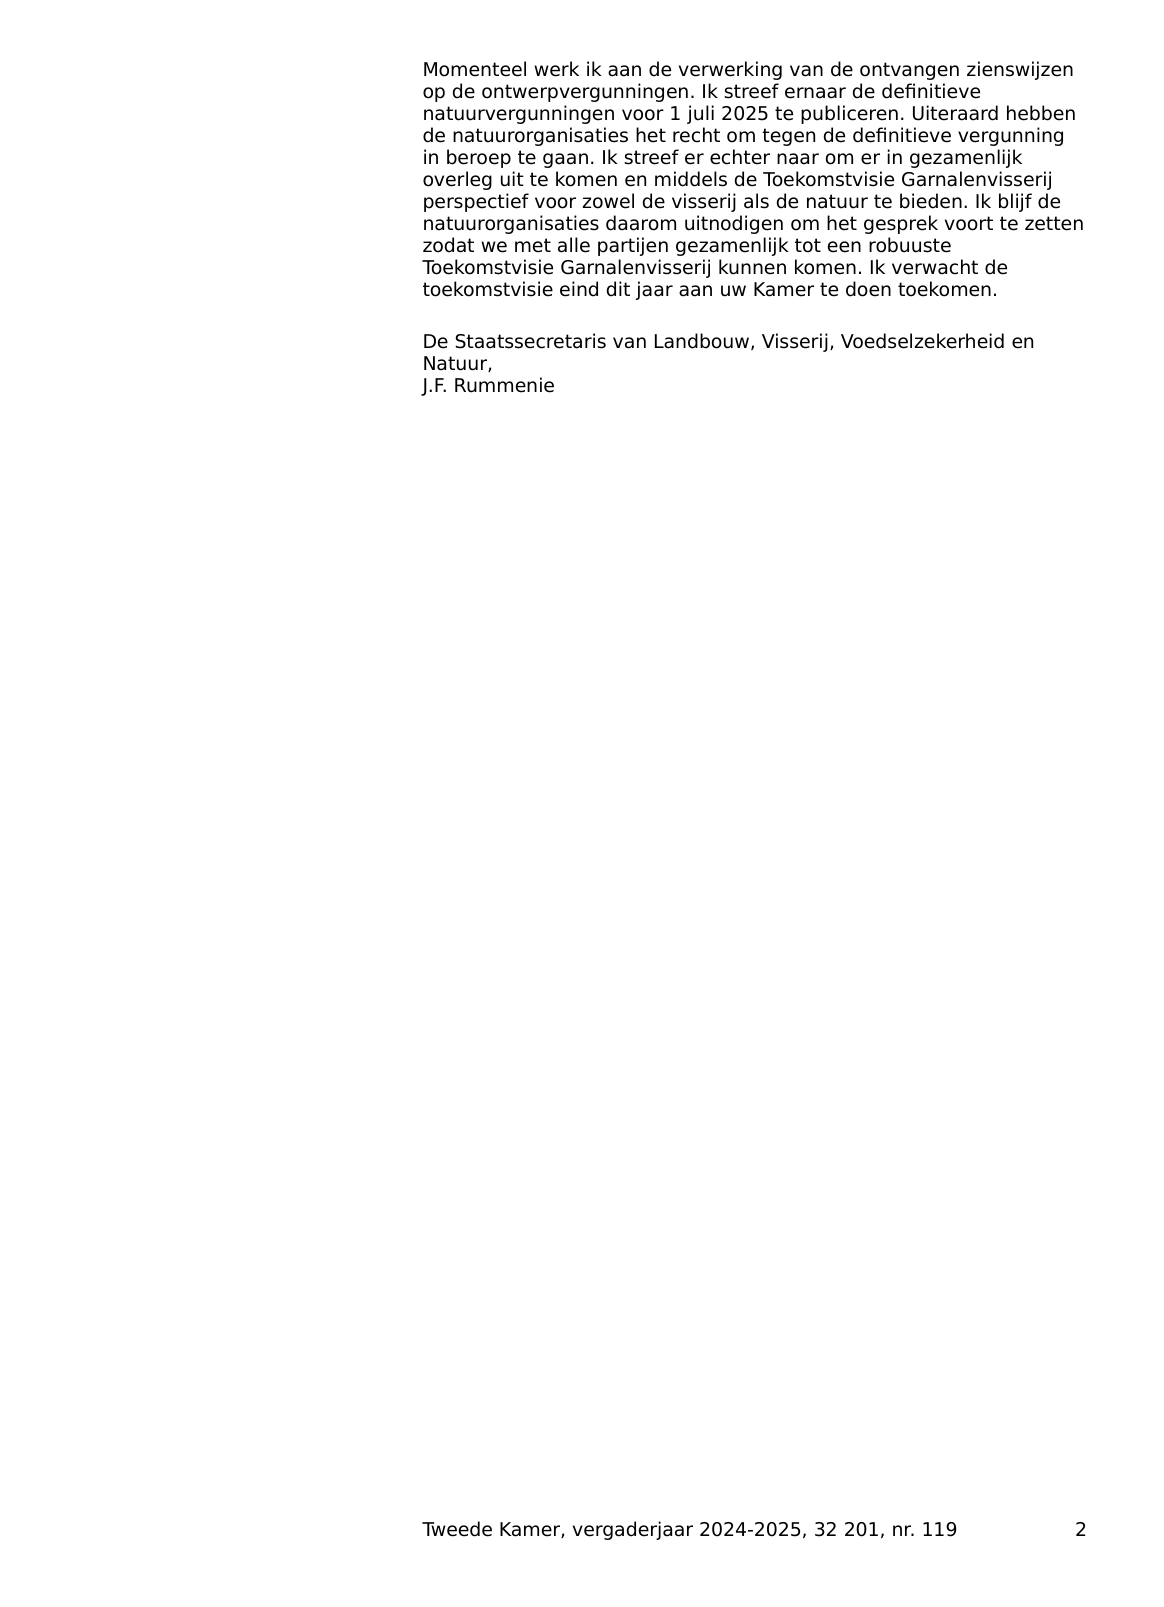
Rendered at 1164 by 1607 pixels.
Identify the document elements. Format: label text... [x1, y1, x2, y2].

text De Staatssecretaris van Landbouw, Visserij, Voedselzekerheid en Natuur, J.F. Rummenie [422, 331, 1087, 397]
text Momenteel werk ik aan de verwerking van de ontvangen zienswijzen op de ontwerpvergunningen. Ik streef ernaar de definitieve natuurvergunningen voor 1 juli 2025 te publiceren. Uiteraard hebben de natuurorganisaties het recht om tegen de definitieve vergunning in beroep te gaan. Ik streef er echter naar om er in gezamenlijk overleg uit te komen en middels de Toekomstvisie Garnalenvisserij perspectief voor zowel de visserij als de natuur te bieden. Ik blijf de natuurorganisaties daarom uitnodigen om het gesprek voort te zetten zodat we met alle partijen gezamenlijk tot een robuuste Toekomstvisie Garnalenvisserij kunnen komen. Ik verwacht de toekomstvisie eind dit jaar aan uw Kamer te doen toekomen. [422, 59, 1087, 301]
